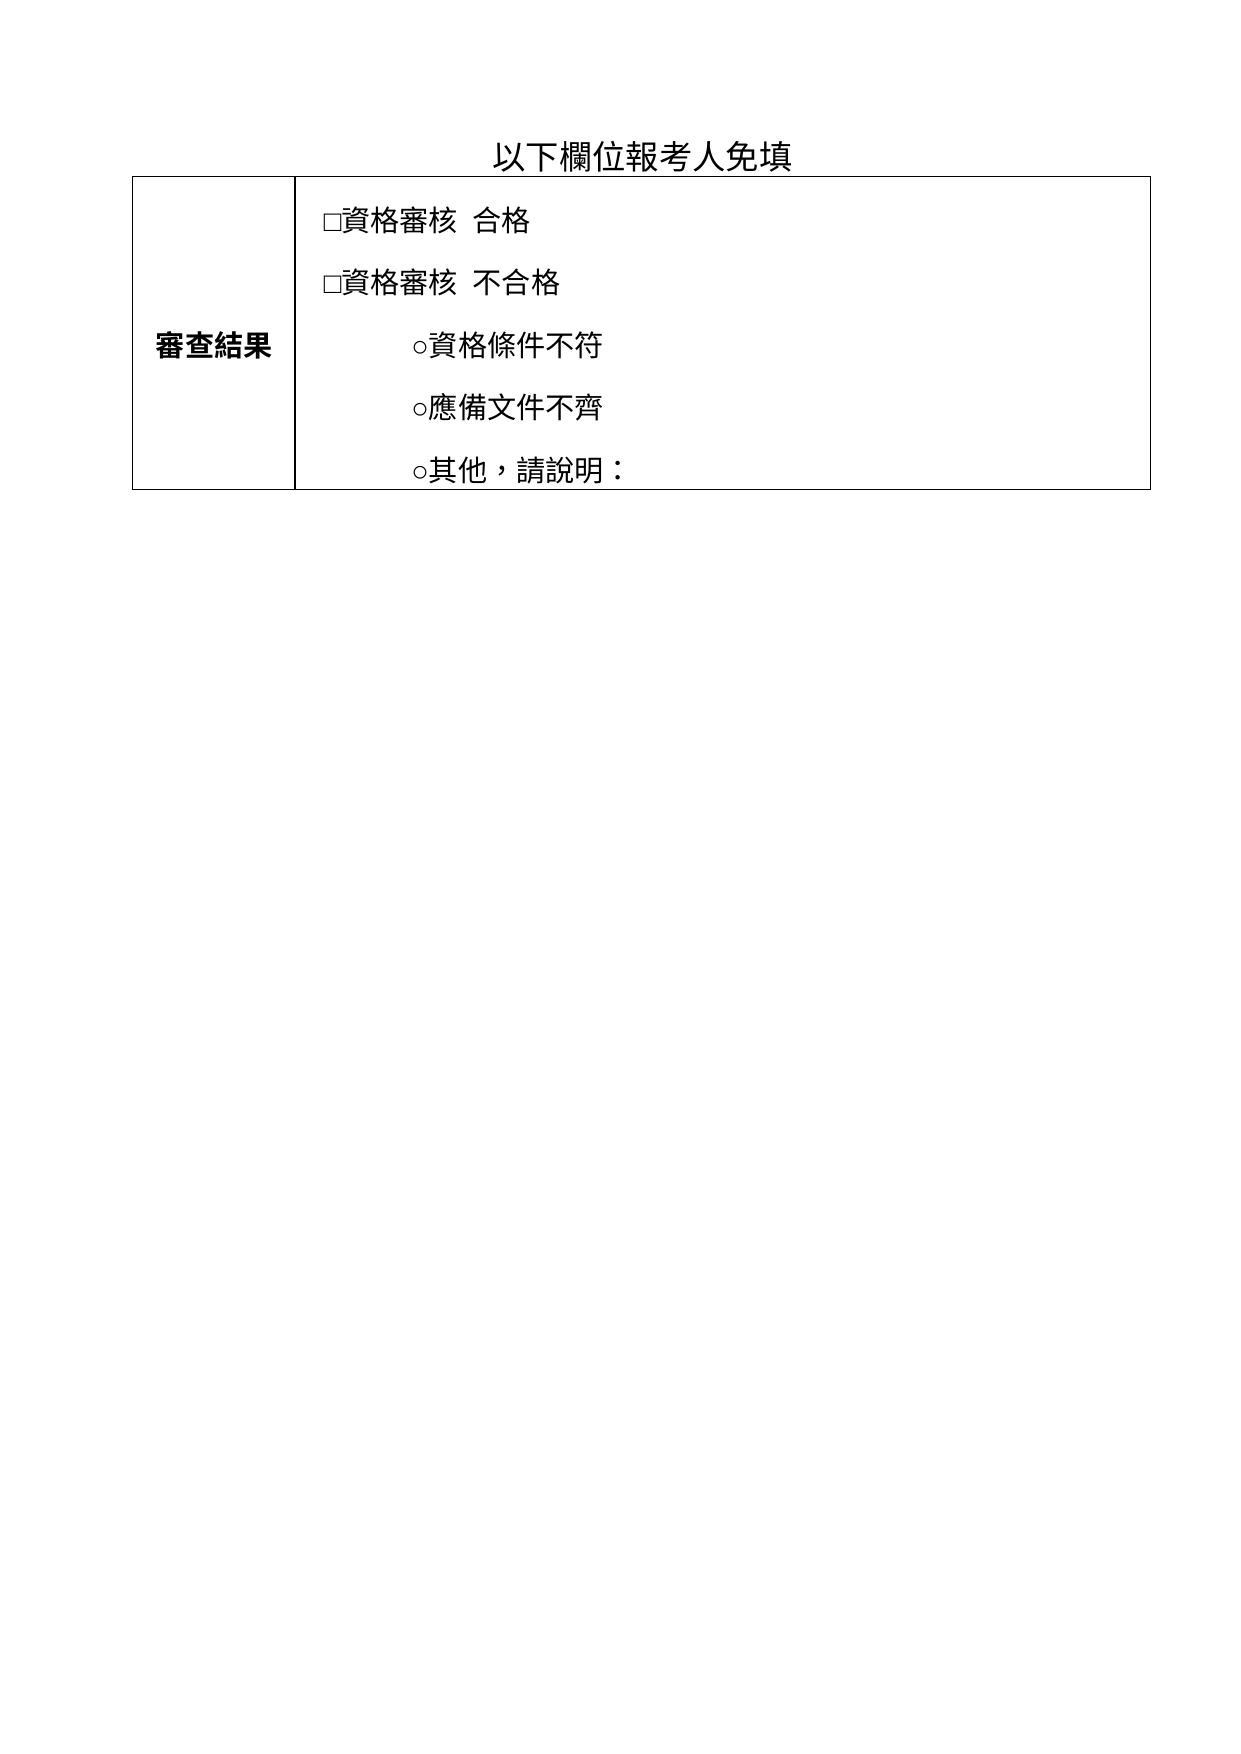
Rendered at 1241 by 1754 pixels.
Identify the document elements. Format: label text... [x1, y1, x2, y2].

table_header 審查結果 [133, 177, 294, 489]
text 以下欄位報考人免填 [133, 113, 1152, 176]
table_header □資格審核 合格 □資格審核 不合格 ○資格條件不符 ○應備文件不齊 ○其他，請說明： [296, 177, 1150, 489]
